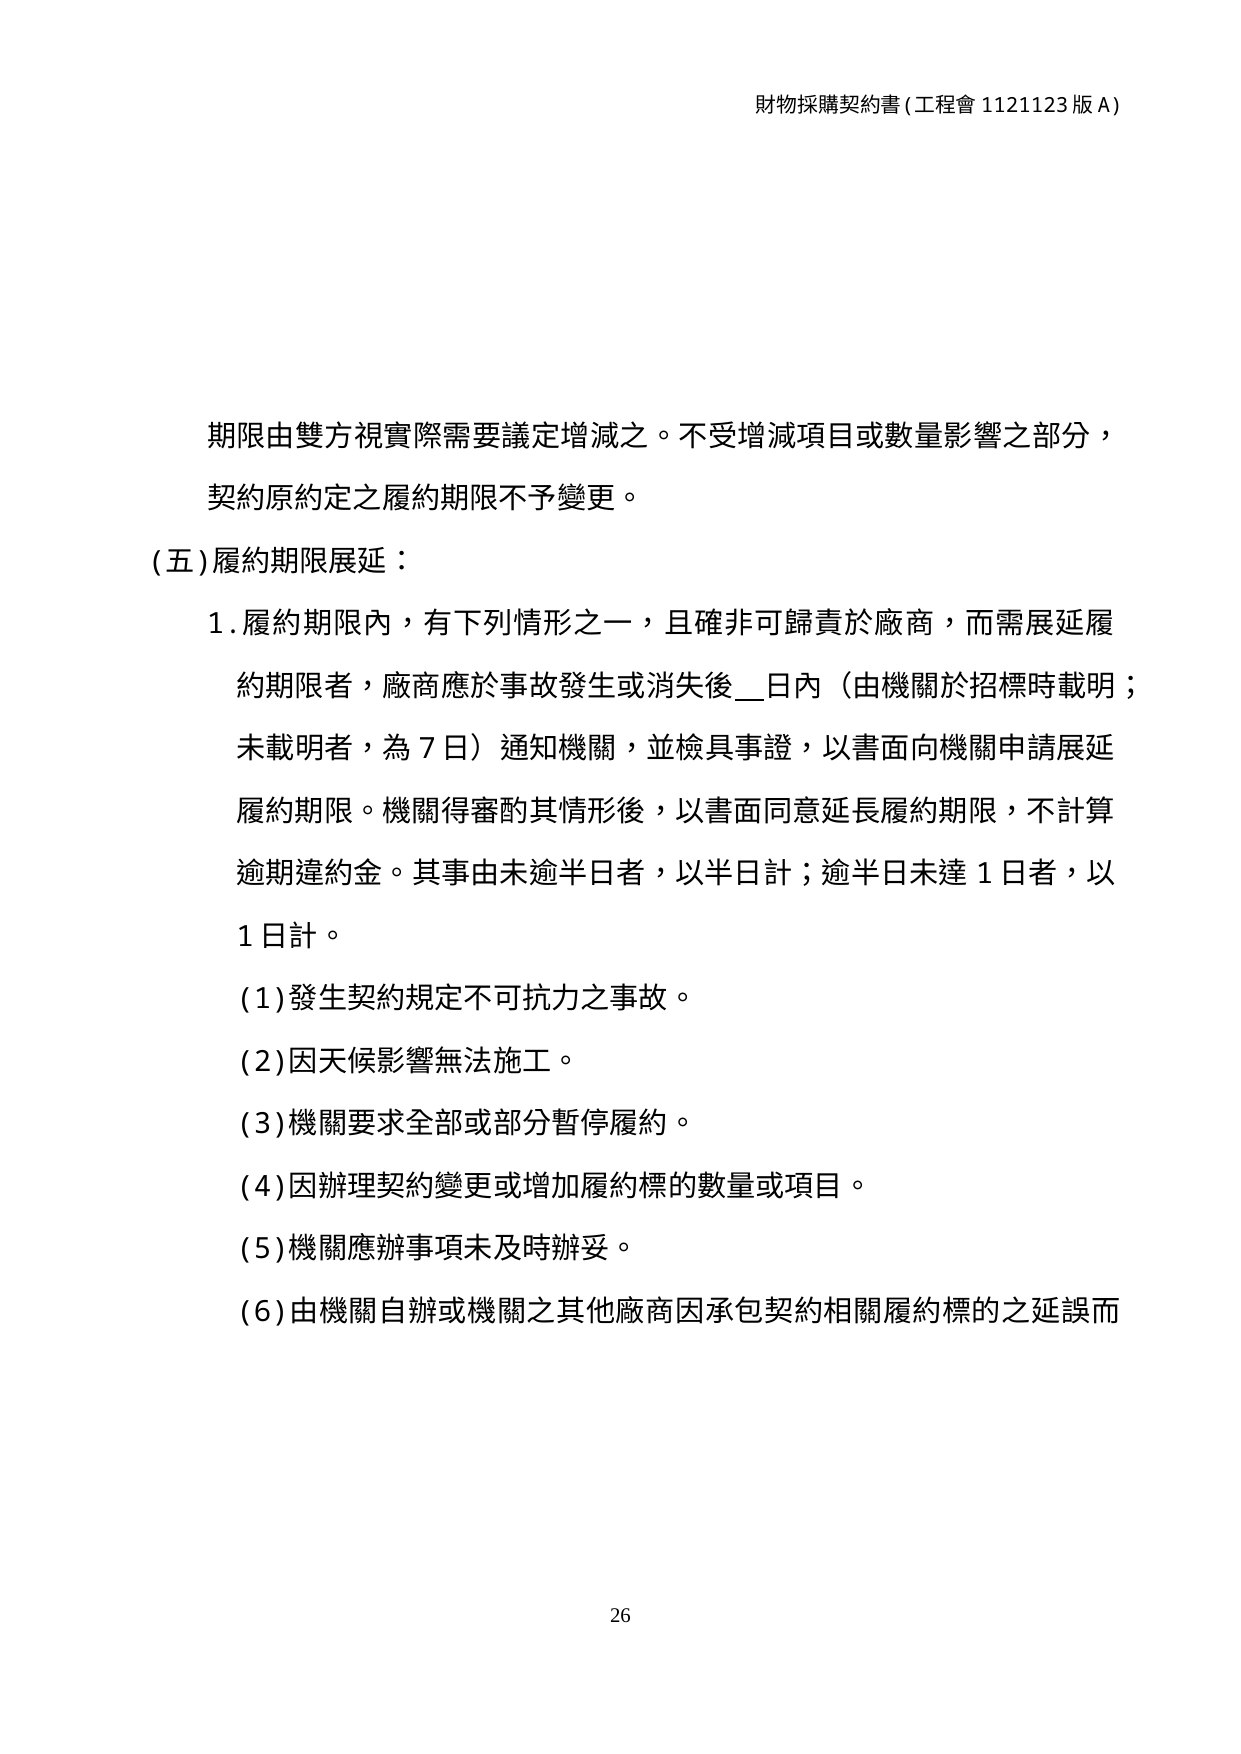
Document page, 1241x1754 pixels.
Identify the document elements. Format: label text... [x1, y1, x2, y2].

text (3)機關要求全部或部分暫停履約。 [236, 1079, 1122, 1142]
text 期限由雙方視實際需要議定增減之。不受增減項目或數量影響之部分，契約原約定之履約期限不予變更。 [148, 392, 1122, 517]
text (1)發生契約規定不可抗力之事故。 [236, 954, 1122, 1017]
text (五)履約期限展延： [148, 517, 1122, 579]
text (5)機關應辦事項未及時辦妥。 [236, 1204, 1122, 1267]
text (4)因辦理契約變更或增加履約標的數量或項目。 [236, 1142, 1122, 1204]
text 1.履約期限內，有下列情形之一，且確非可歸責於廠商，而需展延履約期限者，廠商應於事故發生或消失後 日內（由機關於招標時載明；未載明者，為7日）通知機關，並檢具事證，以書面向機關申請展延履約期限。機關得審酌其情形後，以書面同意延長履約期限，不計算逾期違約金。其事由未逾半日者，以半日計；逾半日未達1日者，以1日計。 [207, 579, 1116, 954]
text (2)因天候影響無法施工。 [236, 1017, 1122, 1079]
text (6)由機關自辦或機關之其他廠商因承包契約相關履約標的之延誤而 [236, 1267, 1122, 1329]
